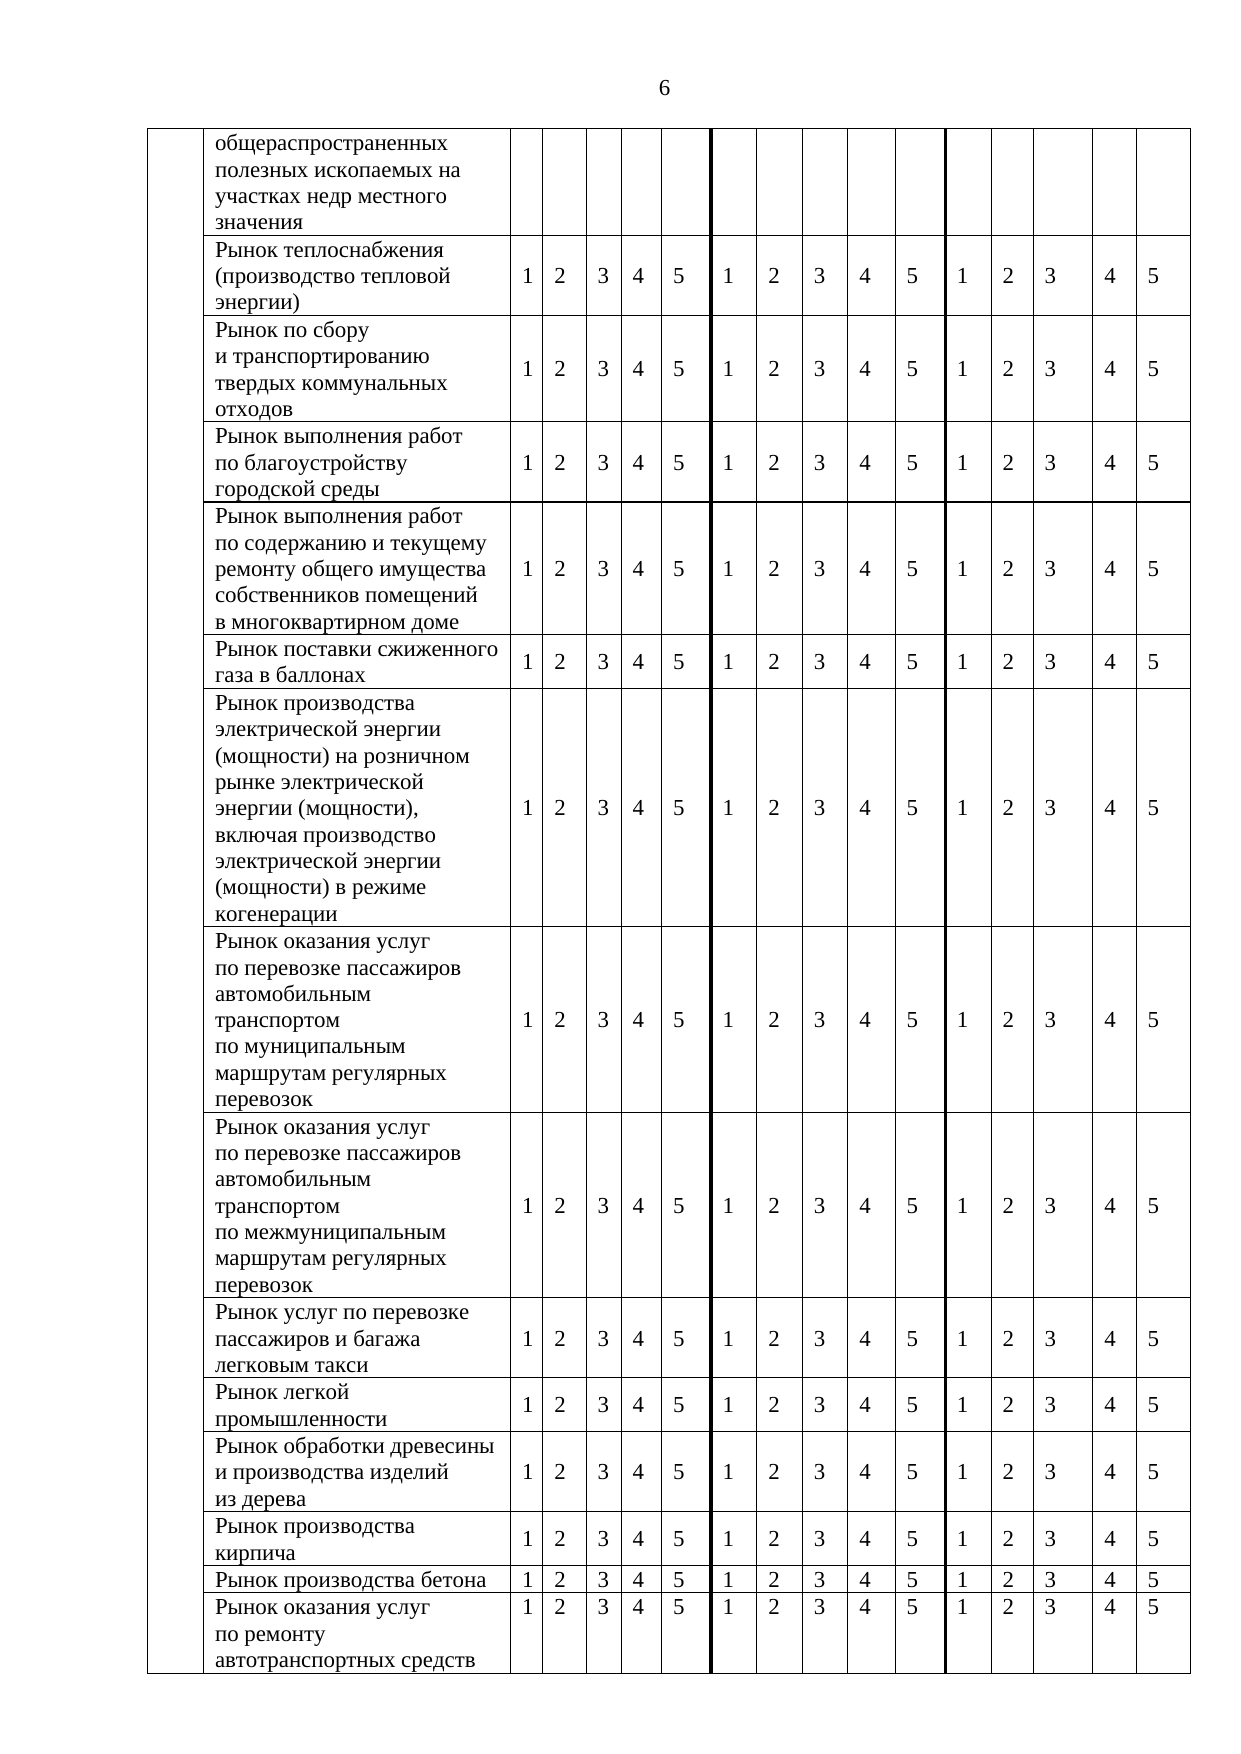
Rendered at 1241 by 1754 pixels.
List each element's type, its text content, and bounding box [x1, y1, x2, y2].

table_cell 4 [848, 1113, 895, 1297]
table_cell [662, 129, 709, 235]
table_cell 3 [1034, 1432, 1092, 1511]
table_cell 2 [543, 316, 586, 421]
table_cell 2 [543, 1432, 586, 1511]
table_cell 4 [622, 635, 661, 688]
table_cell 2 [992, 1378, 1033, 1431]
table_cell 2 [543, 422, 586, 501]
table_cell 2 [992, 689, 1033, 926]
table_cell 1 [713, 1593, 756, 1672]
table_cell 4 [1093, 1593, 1136, 1672]
table_cell 5 [662, 1298, 709, 1377]
table_cell [148, 129, 203, 1672]
table_cell 1 [511, 1432, 542, 1511]
table_cell 1 [511, 689, 542, 926]
table_cell 1 [713, 422, 756, 501]
table_cell 3 [1034, 1298, 1092, 1377]
table_cell 2 [992, 927, 1033, 1112]
table_cell 4 [848, 1298, 895, 1377]
table_cell 3 [1034, 1593, 1092, 1672]
table_cell 1 [511, 1512, 542, 1565]
table_cell Рынок по сбору и транспортированию твердых коммунальных отходов [204, 316, 510, 421]
table_cell 5 [1137, 1432, 1190, 1511]
table_cell [896, 129, 944, 235]
table_cell 4 [622, 316, 661, 421]
table_cell 4 [1093, 503, 1136, 634]
table_cell 4 [622, 689, 661, 926]
table_cell Рынок оказания услуг по перевозке пассажиров автомобильным транспортом по муниципальным маршрутам регулярных перевозок [204, 927, 510, 1112]
table_cell 5 [662, 422, 709, 501]
table_cell 5 [662, 1593, 709, 1672]
table_cell 4 [1093, 236, 1136, 315]
table_cell 4 [848, 236, 895, 315]
table_cell 1 [511, 635, 542, 688]
table_cell 3 [587, 689, 621, 926]
table_cell Рынок производства электрической энергии (мощности) на розничном рынке электрической энергии (мощности), включая производство электрической энергии (мощности) в режиме когенерации [204, 689, 510, 926]
table_cell 2 [992, 316, 1033, 421]
table_cell 1 [511, 503, 542, 634]
table_cell 2 [757, 503, 802, 634]
table_cell 3 [803, 927, 847, 1112]
table_cell [992, 129, 1033, 235]
table_cell 3 [587, 927, 621, 1112]
table_cell 1 [947, 1378, 991, 1431]
table_cell [622, 129, 661, 235]
table_cell 3 [803, 1566, 847, 1592]
table_cell 3 [1034, 1378, 1092, 1431]
table_cell 1 [713, 635, 756, 688]
table_cell 4 [848, 422, 895, 501]
table_cell 2 [543, 1378, 586, 1431]
table_cell 3 [1034, 422, 1092, 501]
table_cell 3 [1034, 316, 1092, 421]
table_cell 3 [1034, 1113, 1092, 1297]
table_cell 2 [543, 927, 586, 1112]
table_cell 2 [992, 422, 1033, 501]
table_cell 3 [587, 1378, 621, 1431]
table_cell 4 [848, 689, 895, 926]
table_cell 5 [662, 1113, 709, 1297]
table_cell 2 [992, 236, 1033, 315]
table_cell 4 [1093, 1566, 1136, 1592]
table_cell 4 [1093, 927, 1136, 1112]
table_cell Рынок выполнения работ по содержанию и текущему ремонту общего имущества собственников помещений в многоквартирном доме [204, 503, 510, 634]
table_cell 5 [896, 503, 944, 634]
table_cell 5 [1137, 1113, 1190, 1297]
table_cell 1 [511, 422, 542, 501]
table_cell Рынок легкой промышленности [204, 1378, 510, 1431]
table_cell 3 [587, 316, 621, 421]
table_cell 2 [543, 503, 586, 634]
table_cell [713, 129, 756, 235]
table_cell 2 [757, 1113, 802, 1297]
table_cell 5 [1137, 1512, 1190, 1565]
table_cell [511, 129, 542, 235]
table_cell [1034, 129, 1092, 235]
table_cell 4 [848, 1593, 895, 1672]
table_cell [587, 129, 621, 235]
table_cell [757, 129, 802, 235]
table_cell Рынок услуг по перевозке пассажиров и багажа легковым такси [204, 1298, 510, 1377]
table_cell 2 [543, 1512, 586, 1565]
table_cell 4 [622, 1432, 661, 1511]
table_cell 2 [992, 1593, 1033, 1672]
table_cell 4 [848, 1566, 895, 1592]
table_cell 5 [662, 316, 709, 421]
table_cell [1093, 129, 1136, 235]
table_cell Рынок выполнения работ по благоустройству городской среды [204, 422, 510, 501]
table_cell 5 [896, 1378, 944, 1431]
table_cell 1 [947, 1432, 991, 1511]
table_cell 5 [662, 689, 709, 926]
table_cell 1 [511, 927, 542, 1112]
table_cell 1 [511, 1378, 542, 1431]
table_cell 2 [992, 1298, 1033, 1377]
table_cell 2 [543, 1298, 586, 1377]
table_cell Рынок теплоснабжения (производство тепловой энергии) [204, 236, 510, 315]
table_cell 4 [1093, 1298, 1136, 1377]
table_cell 1 [947, 316, 991, 421]
table_cell 1 [511, 1593, 542, 1672]
table_cell 1 [713, 1298, 756, 1377]
table_cell 3 [803, 689, 847, 926]
table_cell 1 [713, 1432, 756, 1511]
table_cell 3 [1034, 689, 1092, 926]
table_cell 5 [662, 236, 709, 315]
table_cell 1 [511, 316, 542, 421]
table_cell 5 [896, 1432, 944, 1511]
table_cell 4 [1093, 316, 1136, 421]
table_cell 4 [622, 1566, 661, 1592]
table_cell 2 [757, 236, 802, 315]
table_cell 1 [713, 236, 756, 315]
table_cell Рынок производства бетона [204, 1566, 510, 1592]
table_cell 3 [803, 1298, 847, 1377]
table_cell 4 [622, 503, 661, 634]
table_cell 2 [992, 1566, 1033, 1592]
table_cell 4 [848, 316, 895, 421]
table_cell 2 [757, 1593, 802, 1672]
table_cell 4 [622, 1298, 661, 1377]
table_cell 1 [947, 1566, 991, 1592]
table_cell 5 [896, 1593, 944, 1672]
table_cell 4 [622, 422, 661, 501]
table_cell 4 [622, 1113, 661, 1297]
table_cell 1 [947, 635, 991, 688]
table_cell 2 [992, 635, 1033, 688]
table_cell 3 [587, 503, 621, 634]
table_cell [1137, 129, 1190, 235]
table_cell 2 [992, 1432, 1033, 1511]
table_cell 5 [896, 689, 944, 926]
table_cell 2 [757, 927, 802, 1112]
table_cell 5 [1137, 316, 1190, 421]
table_cell 1 [947, 1298, 991, 1377]
table_cell 5 [1137, 236, 1190, 315]
table_cell 3 [803, 1432, 847, 1511]
table_cell 3 [803, 1512, 847, 1565]
table_cell 1 [713, 689, 756, 926]
table_cell 2 [543, 1593, 586, 1672]
table_cell 4 [1093, 422, 1136, 501]
table_cell 5 [662, 1566, 709, 1592]
table_cell 4 [848, 1512, 895, 1565]
table_cell 3 [587, 1566, 621, 1592]
table_cell 4 [622, 1378, 661, 1431]
table_cell 4 [848, 1378, 895, 1431]
table_cell 2 [992, 1113, 1033, 1297]
table_cell 4 [1093, 1113, 1136, 1297]
table_cell 1 [947, 503, 991, 634]
table_cell [848, 129, 895, 235]
table_cell 2 [543, 635, 586, 688]
table_cell 4 [1093, 689, 1136, 926]
table_cell Рынок поставки сжиженного газа в баллонах [204, 635, 510, 688]
table_cell 5 [662, 1512, 709, 1565]
table_cell 5 [896, 1298, 944, 1377]
table_cell 1 [511, 1113, 542, 1297]
table_cell 5 [1137, 503, 1190, 634]
table_cell 1 [511, 236, 542, 315]
table_cell Рынок обработки древесины и производства изделий из дерева [204, 1432, 510, 1511]
table_cell 5 [1137, 1566, 1190, 1592]
table_cell Рынок оказания услуг по перевозке пассажиров автомобильным транспортом по межмуниципальным маршрутам регулярных перевозок [204, 1113, 510, 1297]
table_cell 5 [1137, 689, 1190, 926]
table_cell 5 [1137, 1378, 1190, 1431]
table_cell 5 [896, 316, 944, 421]
table_cell 2 [757, 1432, 802, 1511]
table_cell 3 [587, 236, 621, 315]
table_cell Рынок оказания услуг по ремонту автотранспортных средств [204, 1593, 510, 1672]
table_cell 1 [947, 422, 991, 501]
table_cell 3 [1034, 635, 1092, 688]
table_cell 3 [803, 1113, 847, 1297]
table_cell 3 [587, 635, 621, 688]
table_cell 5 [662, 1378, 709, 1431]
table_cell 1 [713, 316, 756, 421]
table_cell Рынок производства кирпича [204, 1512, 510, 1565]
table_cell [543, 129, 586, 235]
table_cell 4 [622, 1512, 661, 1565]
table_cell 3 [803, 503, 847, 634]
table_cell 2 [992, 503, 1033, 634]
table_cell 5 [662, 1432, 709, 1511]
table_cell 4 [848, 927, 895, 1112]
table_cell 5 [896, 927, 944, 1112]
table_cell 1 [947, 1113, 991, 1297]
table_cell 4 [622, 1593, 661, 1672]
table_cell 3 [1034, 1566, 1092, 1592]
table_cell 1 [713, 927, 756, 1112]
table_cell 2 [757, 635, 802, 688]
table_cell 4 [1093, 1432, 1136, 1511]
table_cell 1 [947, 1593, 991, 1672]
table_cell 2 [757, 422, 802, 501]
table_cell 2 [543, 1566, 586, 1592]
table_cell 5 [1137, 1593, 1190, 1672]
table_cell 3 [1034, 1512, 1092, 1565]
table_cell 1 [511, 1298, 542, 1377]
table_cell 2 [757, 1512, 802, 1565]
table_cell 5 [896, 236, 944, 315]
table_cell 3 [587, 1432, 621, 1511]
table_cell 1 [947, 236, 991, 315]
table_cell 3 [803, 635, 847, 688]
table_cell 2 [543, 236, 586, 315]
table_cell 4 [622, 236, 661, 315]
table_cell 1 [947, 1512, 991, 1565]
table_cell 3 [587, 1113, 621, 1297]
table_cell 2 [757, 1298, 802, 1377]
table_cell 2 [757, 689, 802, 926]
table_cell 1 [713, 1566, 756, 1592]
table_cell 5 [896, 635, 944, 688]
table_cell 4 [1093, 635, 1136, 688]
table_cell общераспространенных полезных ископаемых на участках недр местного значения [204, 129, 510, 235]
table_cell 5 [896, 1113, 944, 1297]
table_cell 4 [848, 1432, 895, 1511]
table_cell 3 [1034, 503, 1092, 634]
table_cell 1 [947, 689, 991, 926]
table_cell 3 [803, 1378, 847, 1431]
table_cell 1 [713, 1512, 756, 1565]
table_cell 4 [622, 927, 661, 1112]
table_cell 5 [662, 503, 709, 634]
table_cell 3 [587, 1593, 621, 1672]
table_cell 2 [992, 1512, 1033, 1565]
table_cell 2 [757, 316, 802, 421]
table_cell 5 [1137, 1298, 1190, 1377]
table_cell 3 [587, 1298, 621, 1377]
table_cell 4 [1093, 1378, 1136, 1431]
table_cell 5 [662, 635, 709, 688]
table_cell 1 [511, 1566, 542, 1592]
table_cell 3 [587, 1512, 621, 1565]
table_cell 2 [757, 1566, 802, 1592]
table_cell 5 [896, 1566, 944, 1592]
table_cell 1 [713, 1378, 756, 1431]
table_cell 5 [896, 1512, 944, 1565]
table_cell 3 [587, 422, 621, 501]
table_cell 4 [848, 635, 895, 688]
table_cell 1 [947, 927, 991, 1112]
table_cell 1 [713, 1113, 756, 1297]
table_cell 5 [1137, 422, 1190, 501]
table_cell 3 [803, 236, 847, 315]
table_cell 5 [1137, 927, 1190, 1112]
table_cell 3 [1034, 927, 1092, 1112]
table_cell 5 [662, 927, 709, 1112]
table_cell 4 [1093, 1512, 1136, 1565]
table_cell 2 [543, 1113, 586, 1297]
table_cell 3 [803, 422, 847, 501]
table_cell 2 [757, 1378, 802, 1431]
table_cell 5 [896, 422, 944, 501]
table_cell [947, 129, 991, 235]
table_cell 5 [1137, 635, 1190, 688]
table_cell [803, 129, 847, 235]
table_cell 3 [1034, 236, 1092, 315]
table_cell 4 [848, 503, 895, 634]
table_cell 3 [803, 316, 847, 421]
table_cell 2 [543, 689, 586, 926]
table_cell 3 [803, 1593, 847, 1672]
table_cell 1 [713, 503, 756, 634]
